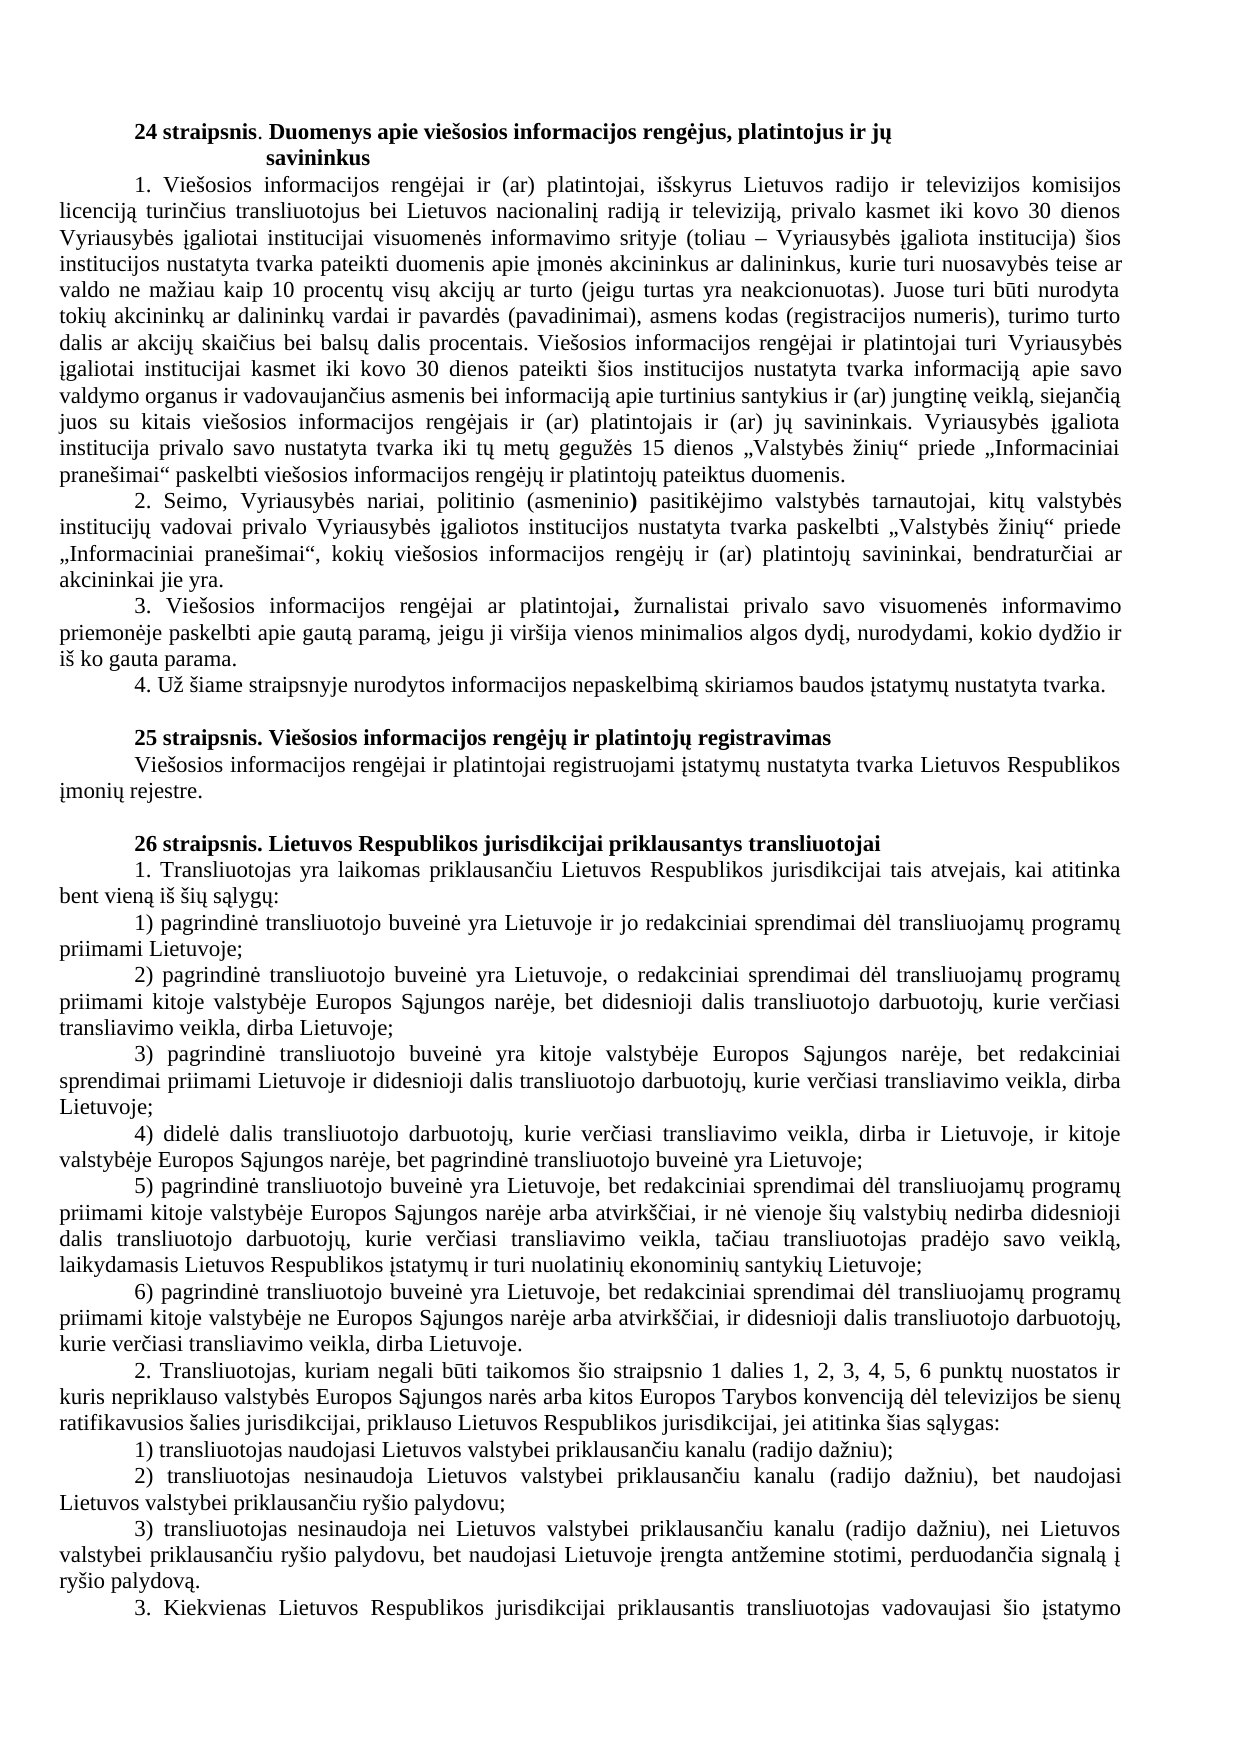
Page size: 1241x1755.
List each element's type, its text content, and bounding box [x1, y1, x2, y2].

text savininkus [266, 144, 1122, 171]
text 3. Kiekvienas Lietuvos Respublikos jurisdikcijai priklausantis transliuotojas vadovaujasi šio įstatymo [59, 1594, 1122, 1620]
text 6) pagrindinė transliuotojo buveinė yra Lietuvoje, bet redakciniai sprendimai dėl transliuojamų programų priimami kitoje valstybėje ne Europos Sąjungos narėje arba atvirkščiai, ir didesnioji dalis transliuotojo darbuotojų, kurie verčiasi transliavimo veikla, dirba Lietuvoje. [59, 1278, 1122, 1357]
text 25 straipsnis. Viešosios informacijos rengėjų ir platintojų registravimas [59, 724, 1122, 751]
text 4) didelė dalis transliuotojo darbuotojų, kurie verčiasi transliavimo veikla, dirba ir Lietuvoje, ir kitoje valstybėje Europos Sąjungos narėje, bet pagrindinė transliuotojo buveinė yra Lietuvoje; [59, 1119, 1122, 1172]
text 1. Viešosios informacijos rengėjai ir (ar) platintojai, išskyrus Lietuvos radijo ir televizijos komisijos licenciją turinčius transliuotojus bei Lietuvos nacionalinį radiją ir televiziją, privalo kasmet iki kovo 30 dienos Vyriausybės įgaliotai institucijai visuomenės informavimo srityje (toliau – Vyriausybės įgaliota institucija) šios institucijos nustatyta tvarka pateikti duomenis apie įmonės akcininkus ar dalininkus, kurie turi nuosavybės teise ar valdo ne mažiau kaip 10 procentų visų akcijų ar turto (jeigu turtas yra neakcionuotas). Juose turi būti nurodyta tokių akcininkų ar dalininkų vardai ir pavardės (pavadinimai), asmens kodas (registracijos numeris), turimo turto dalis ar akcijų skaičius bei balsų dalis procentais. Viešosios informacijos rengėjai ir platintojai turi Vyriausybės įgaliotai institucijai kasmet iki kovo 30 dienos pateikti šios institucijos nustatyta tvarka informaciją apie savo valdymo organus ir vadovaujančius asmenis bei informaciją apie turtinius santykius ir (ar) jungtinę veiklą, siejančią juos su kitais viešosios informacijos rengėjais ir (ar) platintojais ir (ar) jų savininkais. Vyriausybės įgaliota institucija privalo savo nustatyta tvarka iki tų metų gegužės 15 dienos „Valstybės žinių“ priede „Informaciniai pranešimai“ paskelbti viešosios informacijos rengėjų ir platintojų pateiktus duomenis. [59, 171, 1122, 487]
text 1. Transliuotojas yra laikomas priklausančiu Lietuvos Respublikos jurisdikcijai tais atvejais, kai atitinka bent vieną iš šių sąlygų: [59, 856, 1122, 909]
text 2) pagrindinė transliuotojo buveinė yra Lietuvoje, o redakciniai sprendimai dėl transliuojamų programų priimami kitoje valstybėje Europos Sąjungos narėje, bet didesnioji dalis transliuotojo darbuotojų, kurie verčiasi transliavimo veikla, dirba Lietuvoje; [59, 961, 1122, 1041]
text 2. Transliuotojas, kuriam negali būti taikomos šio straipsnio 1 dalies 1, 2, 3, 4, 5, 6 punktų nuostatos ir kuris nepriklauso valstybės Europos Sąjungos narės arba kitos Europos Tarybos konvenciją dėl televizijos be sienų ratifikavusios šalies jurisdikcijai, priklauso Lietuvos Respublikos jurisdikcijai, jei atitinka šias sąlygas: [59, 1357, 1122, 1436]
text Viešosios informacijos rengėjai ir platintojai registruojami įstatymų nustatyta tvarka Lietuvos Respublikos įmonių rejestre. [59, 751, 1122, 803]
text 1) transliuotojas naudojasi Lietuvos valstybei priklausančiu kanalu (radijo dažniu); [59, 1436, 1122, 1462]
text 3. Viešosios informacijos rengėjai ar platintojai, žurnalistai privalo savo visuomenės informavimo priemonėje paskelbti apie gautą paramą, jeigu ji viršija vienos minimalios algos dydį, nurodydami, kokio dydžio ir iš ko gauta parama. [59, 592, 1122, 672]
text 1) pagrindinė transliuotojo buveinė yra Lietuvoje ir jo redakciniai sprendimai dėl transliuojamų programų priimami Lietuvoje; [59, 909, 1122, 961]
text 26 straipsnis. Lietuvos Respublikos jurisdikcijai priklausantys transliuotojai [134, 830, 1122, 856]
text 3) transliuotojas nesinaudoja nei Lietuvos valstybei priklausančiu kanalu (radijo dažniu), nei Lietuvos valstybei priklausančiu ryšio palydovu, bet naudojasi Lietuvoje įrengta antžemine stotimi, perduodančia signalą į ryšio palydovą. [59, 1515, 1122, 1594]
text 2) transliuotojas nesinaudoja Lietuvos valstybei priklausančiu kanalu (radijo dažniu), bet naudojasi Lietuvos valstybei priklausančiu ryšio palydovu; [59, 1462, 1122, 1515]
text 2. Seimo, Vyriausybės nariai, politinio (asmeninio) pasitikėjimo valstybės tarnautojai, kitų valstybės institucijų vadovai privalo Vyriausybės įgaliotos institucijos nustatyta tvarka paskelbti „Valstybės žinių“ priede „Informaciniai pranešimai“, kokių viešosios informacijos rengėjų ir (ar) platintojų savininkai, bendraturčiai ar akcininkai jie yra. [59, 487, 1122, 592]
text 5) pagrindinė transliuotojo buveinė yra Lietuvoje, bet redakciniai sprendimai dėl transliuojamų programų priimami kitoje valstybėje Europos Sąjungos narėje arba atvirkščiai, ir nė vienoje šių valstybių nedirba didesnioji dalis transliuotojo darbuotojų, kurie verčiasi transliavimo veikla, tačiau transliuotojas pradėjo savo veiklą, laikydamasis Lietuvos Respublikos įstatymų ir turi nuolatinių ekonominių santykių Lietuvoje; [59, 1172, 1122, 1278]
text 3) pagrindinė transliuotojo buveinė yra kitoje valstybėje Europos Sąjungos narėje, bet redakciniai sprendimai priimami Lietuvoje ir didesnioji dalis transliuotojo darbuotojų, kurie verčiasi transliavimo veikla, dirba Lietuvoje; [59, 1041, 1122, 1119]
text 24 straipsnis. Duomenys apie viešosios informacijos rengėjus, platintojus ir jų [134, 118, 1122, 144]
text 4. Už šiame straipsnyje nurodytos informacijos nepaskelbimą skiriamos baudos įstatymų nustatyta tvarka. [59, 672, 1122, 698]
